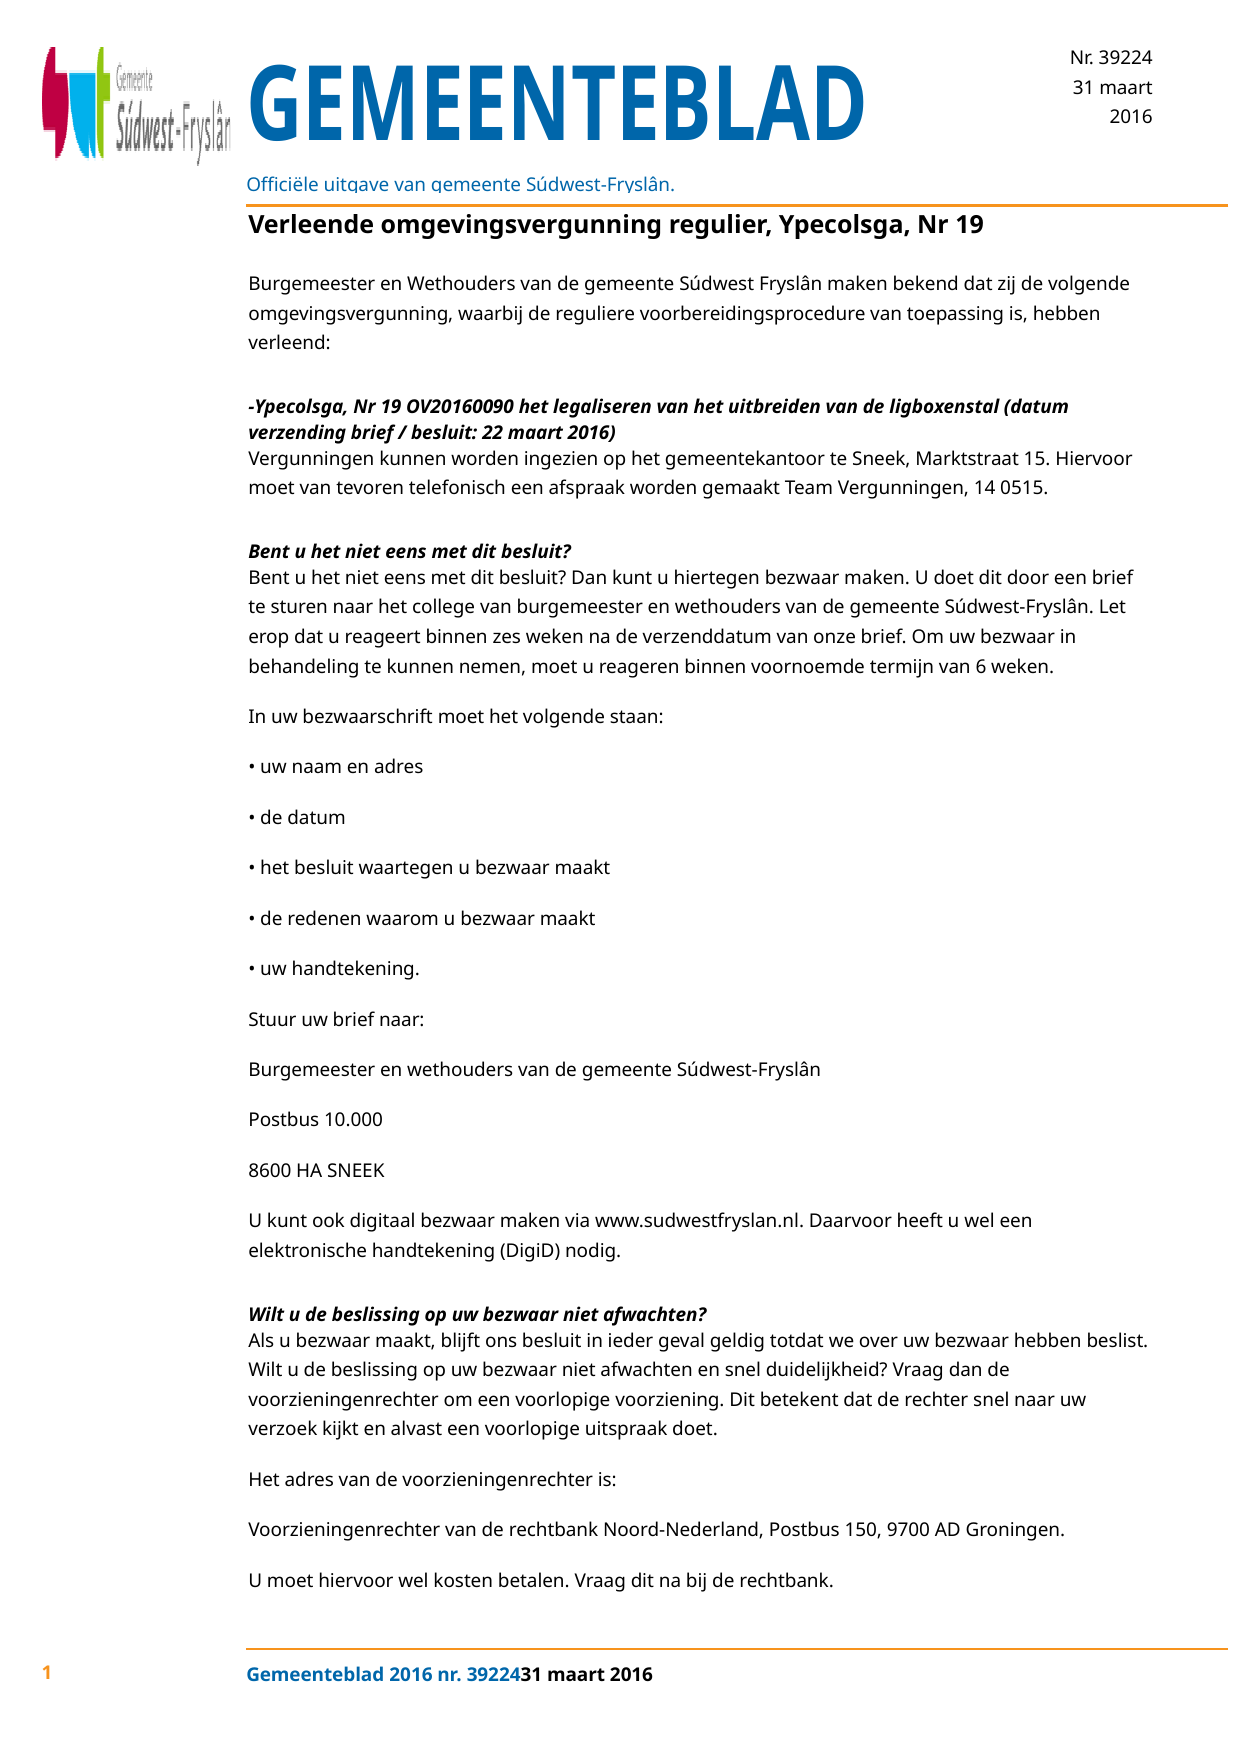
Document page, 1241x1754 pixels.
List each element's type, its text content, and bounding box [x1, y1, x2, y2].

text • uw naam en adres [248, 754, 1152, 779]
text • het besluit waartegen u bezwaar maakt [248, 854, 1152, 880]
text In uw bezwaarschrift moet het volgende staan: [248, 703, 1152, 729]
text Voorzieningenrechter van de rechtbank Noord-Nederland, Postbus 150, 9700 AD Groningen. [248, 1516, 1152, 1542]
text Verleende omgevingsvergunning regulier, Ypecolsga, Nr 19 [248, 207, 1152, 241]
text U moet hiervoor wel kosten betalen. Vraag dit na bij de rechtbank. [248, 1567, 1152, 1592]
text Als u bezwaar maakt, blijft ons besluit in ieder geval geldig totdat we over uw bezwaar hebben beslist. Wilt u de beslissing op uw bezwaar niet afwachten en snel duidelijkheid? Vraag dan de voorzieningenrechter om een voorlopige voorziening. Dit betekent dat de rechter snel naar uw verzoek kijkt en alvast een voorlopige uitspraak doet. [248, 1327, 1152, 1441]
text Bent u het niet eens met dit besluit? [248, 538, 1152, 564]
text • de redenen waarom u bezwaar maakt [248, 905, 1152, 931]
text Stuur uw brief naar: [248, 1006, 1152, 1032]
text Postbus 10.000 [248, 1107, 1152, 1132]
text Burgemeester en wethouders van de gemeente Súdwest-Fryslân [248, 1056, 1152, 1082]
text Wilt u de beslissing op uw bezwaar niet afwachten? [248, 1301, 1152, 1327]
text U kunt ook digitaal bezwaar maken via www.sudwestfryslan.nl. Daarvoor heeft u wel een elektronische handtekening (DigiD) nodig. [248, 1207, 1152, 1263]
text Het adres van de voorzieningenrechter is: [248, 1466, 1152, 1492]
picture [41, 47, 231, 172]
text Bent u het niet eens met dit besluit? Dan kunt u hiertegen bezwaar maken. U doet dit door een brief te sturen naar het college van burgemeester en wethouders van de gemeente Súdwest-Fryslân. Let erop dat u reageert binnen zes weken na de verzenddatum van onze brief. Om uw bezwaar in behandeling te kunnen nemen, moet u reageren binnen voornoemde termijn van 6 weken. [248, 564, 1152, 679]
text • uw handtekening. [248, 955, 1152, 981]
text Vergunningen kunnen worden ingezien op het gemeentekantoor te Sneek, Marktstraat 15. Hiervoor moet van tevoren telefonisch een afspraak worden gemaakt Team Vergunningen, 14 0515. [248, 445, 1152, 500]
text 8600 HA SNEEK [248, 1157, 1152, 1183]
text • de datum [248, 804, 1152, 830]
text -Ypecolsga, Nr 19 OV20160090 het legaliseren van het uitbreiden van de ligboxenstal (datum verzending brief / besluit: 22 maart 2016) [248, 393, 1152, 445]
text Burgemeester en Wethouders van de gemeente Súdwest Fryslân maken bekend dat zij de volgende omgevingsvergunning, waarbij de reguliere voorbereidingsprocedure van toepassing is, hebben verleend: [248, 270, 1152, 355]
